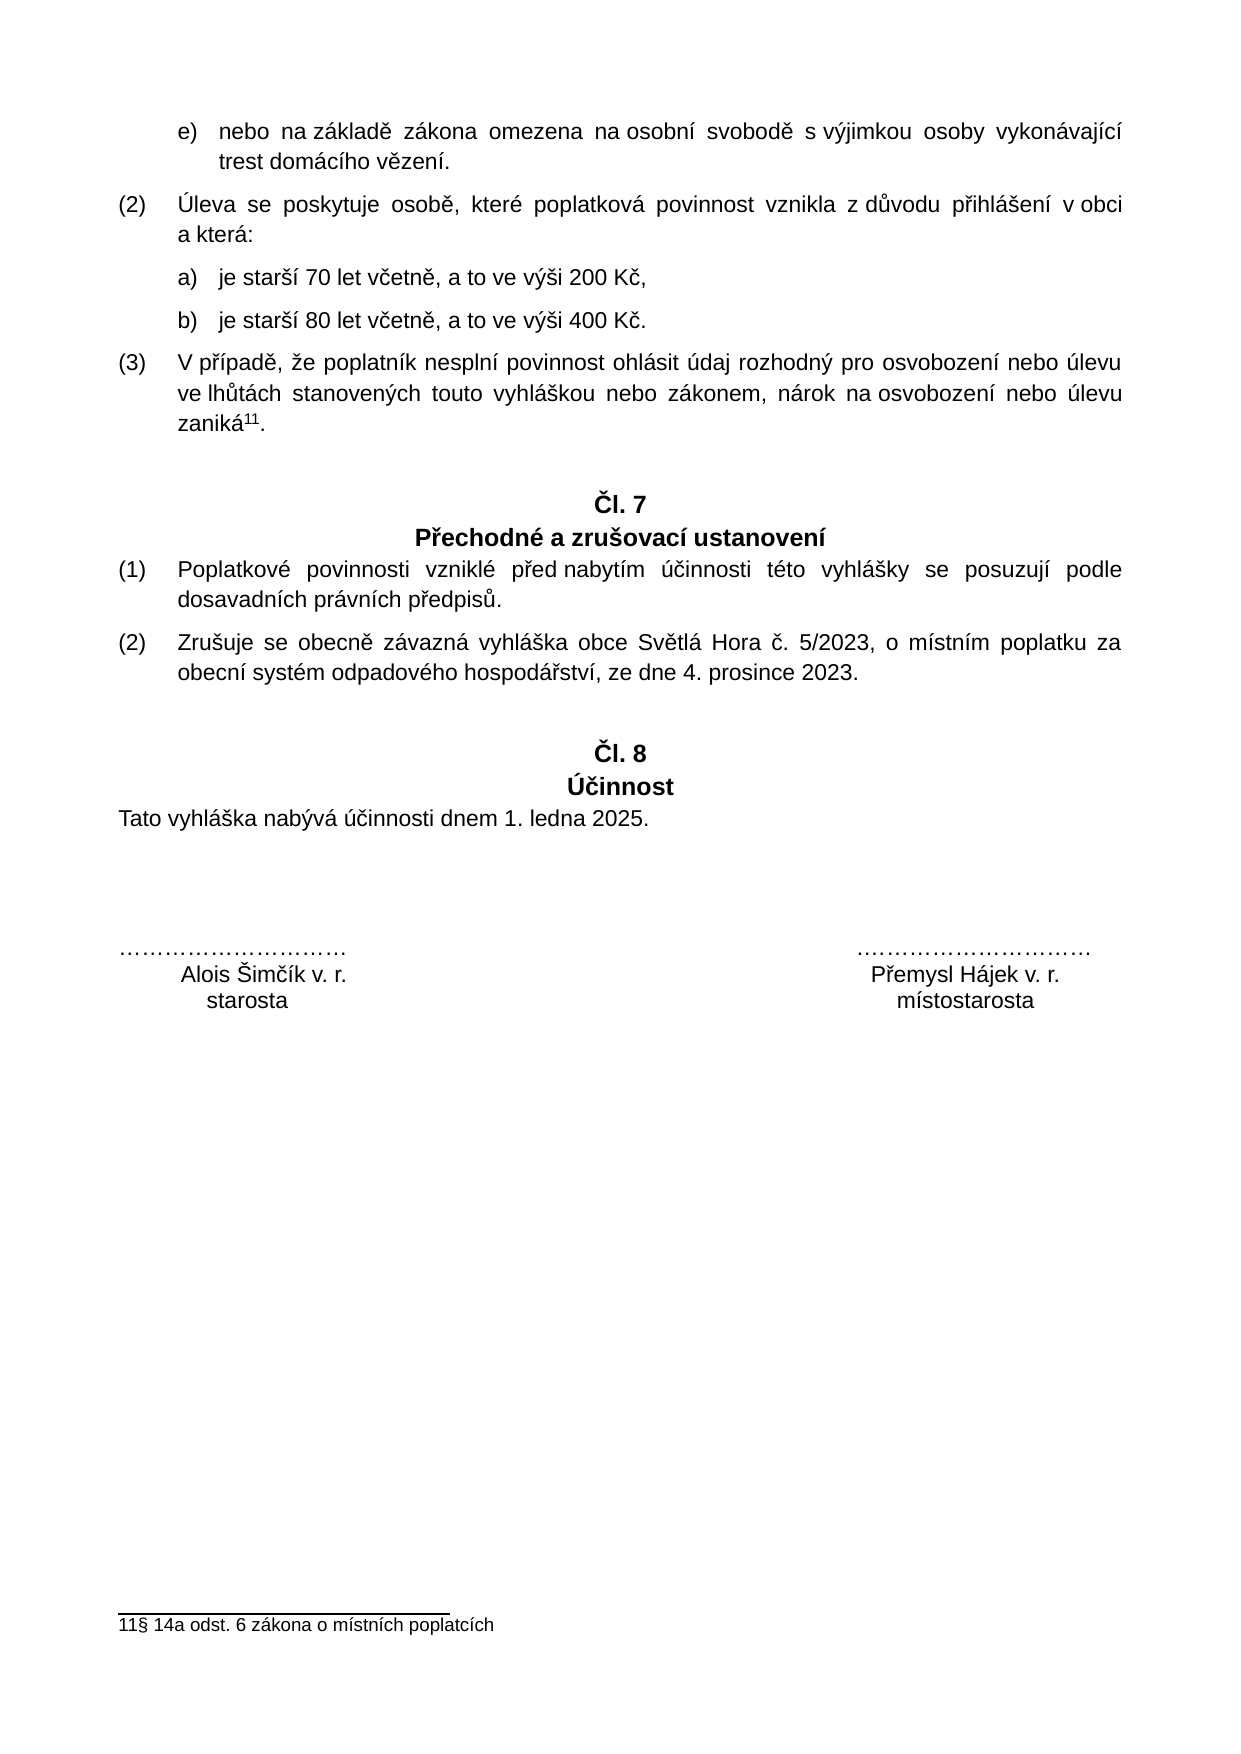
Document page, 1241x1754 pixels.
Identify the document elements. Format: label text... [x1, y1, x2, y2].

list Úleva se poskytuje osobě, které poplatková povinnost vznikla z důvodu přihlášení v obci a která: [118, 191, 1122, 248]
list § 14a odst. 6 zákona o místních poplatcích [118, 1614, 1122, 1635]
text Alois Šimčík v. r. Přemysl Hájek v. r. [118, 961, 1122, 987]
text ………………………… .………………………… [118, 934, 1122, 961]
text starosta místostarosta [118, 987, 1122, 1013]
list V případě, že poplatník nesplní povinnost ohlásit údaj rozhodný pro osvobození nebo úlevu ve lhůtách stanovených touto vyhláškou nebo zákonem, nárok na osvobození nebo úlevu zaniká. [118, 349, 1122, 436]
subtitle Čl. 8 Účinnost [118, 739, 1122, 801]
list je starší 80 let včetně, a to ve výši 400 Kč. [177, 307, 1122, 333]
list je starší 70 let včetně, a to ve výši 200 Kč, [177, 264, 1122, 290]
text Tato vyhláška nabývá účinnosti dnem 1. ledna 2025. [118, 805, 1122, 832]
list Zrušuje se obecně závazná vyhláška obce Světlá Hora č. 5/2023, o místním poplatku za obecní systém odpadového hospodářství, ze dne 4. prosince 2023. [118, 629, 1122, 686]
list Poplatkové povinnosti vzniklé před nabytím účinnosti této vyhlášky se posuzují podle dosavadních právních předpisů. [118, 556, 1122, 613]
subtitle Čl. 7 Přechodné a zrušovací ustanovení [118, 490, 1122, 552]
list nebo na základě zákona omezena na osobní svobodě s výjimkou osoby vykonávající trest domácího vězení. [177, 118, 1122, 175]
